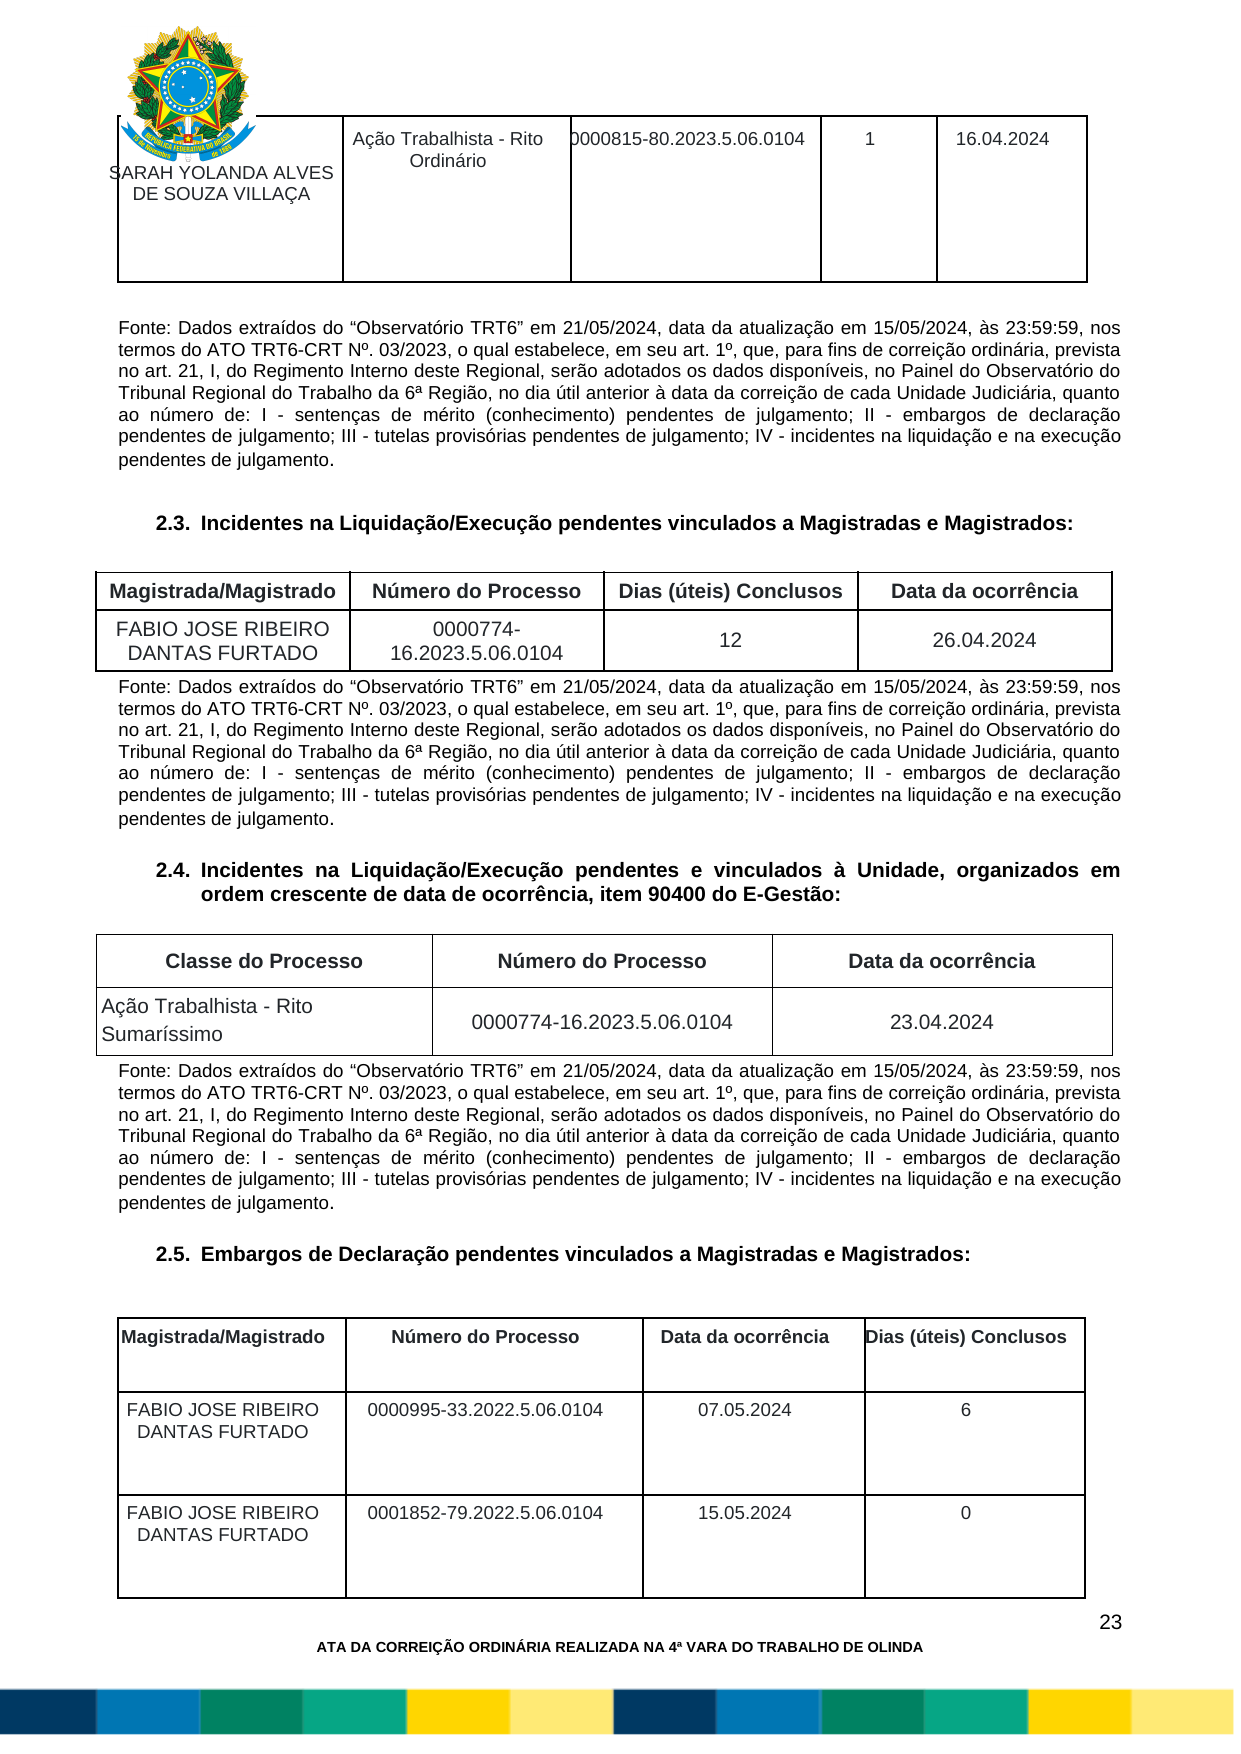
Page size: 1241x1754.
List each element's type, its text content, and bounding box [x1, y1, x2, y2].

text Fonte: Dados extraídos do “Observatório TRT6” em 21/05/2024, data da atualização em 15/05/2024, às 23:59:59, nos termos do ATO TRT6-CRT Nº. 03/2023, o qual estabelece, em seu art. 1º, que, para fins de correição ordinária, prevista no art. 21, I, do Regimento Interno deste Regional, serão adotados os dados disponíveis, no Painel do Observatório do Tribunal Regional do Trabalho da 6ª Região, no dia útil anterior à data da correição de cada Unidade Judiciária, quanto ao número de: I - sentenças de mérito (conhecimento) pendentes de julgamento; II - embargos de declaração pendentes de julgamento; III - tutelas provisórias pendentes de julgamento; IV - incidentes na liquidação e na execução pendentes de julgamento. [118, 317, 1122, 470]
list Incidentes na Liquidação/Execução pendentes e vinculados à Unidade, organizados em ordem crescente de data de ocorrência, item 90400 do E-Gestão: [156, 857, 1122, 905]
table_header Magistrada/Magistrado [119, 1319, 345, 1391]
table_header Data da ocorrência [644, 1319, 864, 1391]
table_cell 0001852-79.2022.5.06.0104 [347, 1496, 642, 1597]
table_header Data da ocorrência [773, 935, 1112, 987]
table_header Dias (úteis) Conclusos [605, 573, 857, 609]
table_cell 0000774-16.2023.5.06.0104 [351, 611, 603, 670]
table_cell 1 [822, 117, 936, 281]
table_cell 0000815-80.2023.5.06.0104 [572, 117, 820, 281]
text Fonte: Dados extraídos do “Observatório TRT6” em 21/05/2024, data da atualização em 15/05/2024, às 23:59:59, nos termos do ATO TRT6-CRT Nº. 03/2023, o qual estabelece, em seu art. 1º, que, para fins de correição ordinária, prevista no art. 21, I, do Regimento Interno deste Regional, serão adotados os dados disponíveis, no Painel do Observatório do Tribunal Regional do Trabalho da 6ª Região, no dia útil anterior à data da correição de cada Unidade Judiciária, quanto ao número de: I - sentenças de mérito (conhecimento) pendentes de julgamento; II - embargos de declaração pendentes de julgamento; III - tutelas provisórias pendentes de julgamento; IV - incidentes na liquidação e na execução pendentes de julgamento. [118, 676, 1122, 829]
table_cell 6 [866, 1393, 1084, 1494]
table_header Número do Processo [433, 935, 772, 987]
table_cell 15.05.2024 [644, 1496, 864, 1597]
table_header Número do Processo [351, 573, 603, 609]
table_header Data da ocorrência [859, 573, 1111, 609]
table_cell Ação Trabalhista - Rito Ordinário [344, 117, 570, 281]
table_cell 16.04.2024 [938, 117, 1086, 281]
table_cell 12 [605, 611, 857, 670]
list Embargos de Declaração pendentes vinculados a Magistradas e Magistrados: [156, 1242, 1122, 1266]
table_cell FABIO JOSE RIBEIRO DANTAS FURTADO [119, 1393, 345, 1494]
table_cell 26.04.2024 [859, 611, 1111, 670]
table_header Dias (úteis) Conclusos [866, 1319, 1084, 1391]
table_cell FABIO JOSE RIBEIRO DANTAS FURTADO [119, 1496, 345, 1597]
table_cell 0 [866, 1496, 1084, 1597]
list Incidentes na Liquidação/Execução pendentes vinculados a Magistradas e Magistrados: [156, 511, 1122, 535]
table_header Magistrada/Magistrado [97, 573, 349, 609]
table_cell 0000995-33.2022.5.06.0104 [347, 1393, 642, 1494]
text Fonte: Dados extraídos do “Observatório TRT6” em 21/05/2024, data da atualização em 15/05/2024, às 23:59:59, nos termos do ATO TRT6-CRT Nº. 03/2023, o qual estabelece, em seu art. 1º, que, para fins de correição ordinária, prevista no art. 21, I, do Regimento Interno deste Regional, serão adotados os dados disponíveis, no Painel do Observatório do Tribunal Regional do Trabalho da 6ª Região, no dia útil anterior à data da correição de cada Unidade Judiciária, quanto ao número de: I - sentenças de mérito (conhecimento) pendentes de julgamento; II - embargos de declaração pendentes de julgamento; III - tutelas provisórias pendentes de julgamento; IV - incidentes na liquidação e na execução pendentes de julgamento. [118, 1060, 1122, 1214]
table_cell 0000774-16.2023.5.06.0104 [433, 988, 772, 1055]
table_cell FABIO JOSE RIBEIRO DANTAS FURTADO [97, 611, 349, 670]
table_cell Ação Trabalhista - Rito Sumaríssimo [97, 988, 432, 1055]
table_header Número do Processo [347, 1319, 642, 1391]
table_cell SARAH YOLANDA ALVES DE SOUZA VILLAÇA [119, 117, 342, 281]
table_cell 07.05.2024 [644, 1393, 864, 1494]
table_header Classe do Processo [97, 935, 432, 987]
table_cell 23.04.2024 [773, 988, 1112, 1055]
